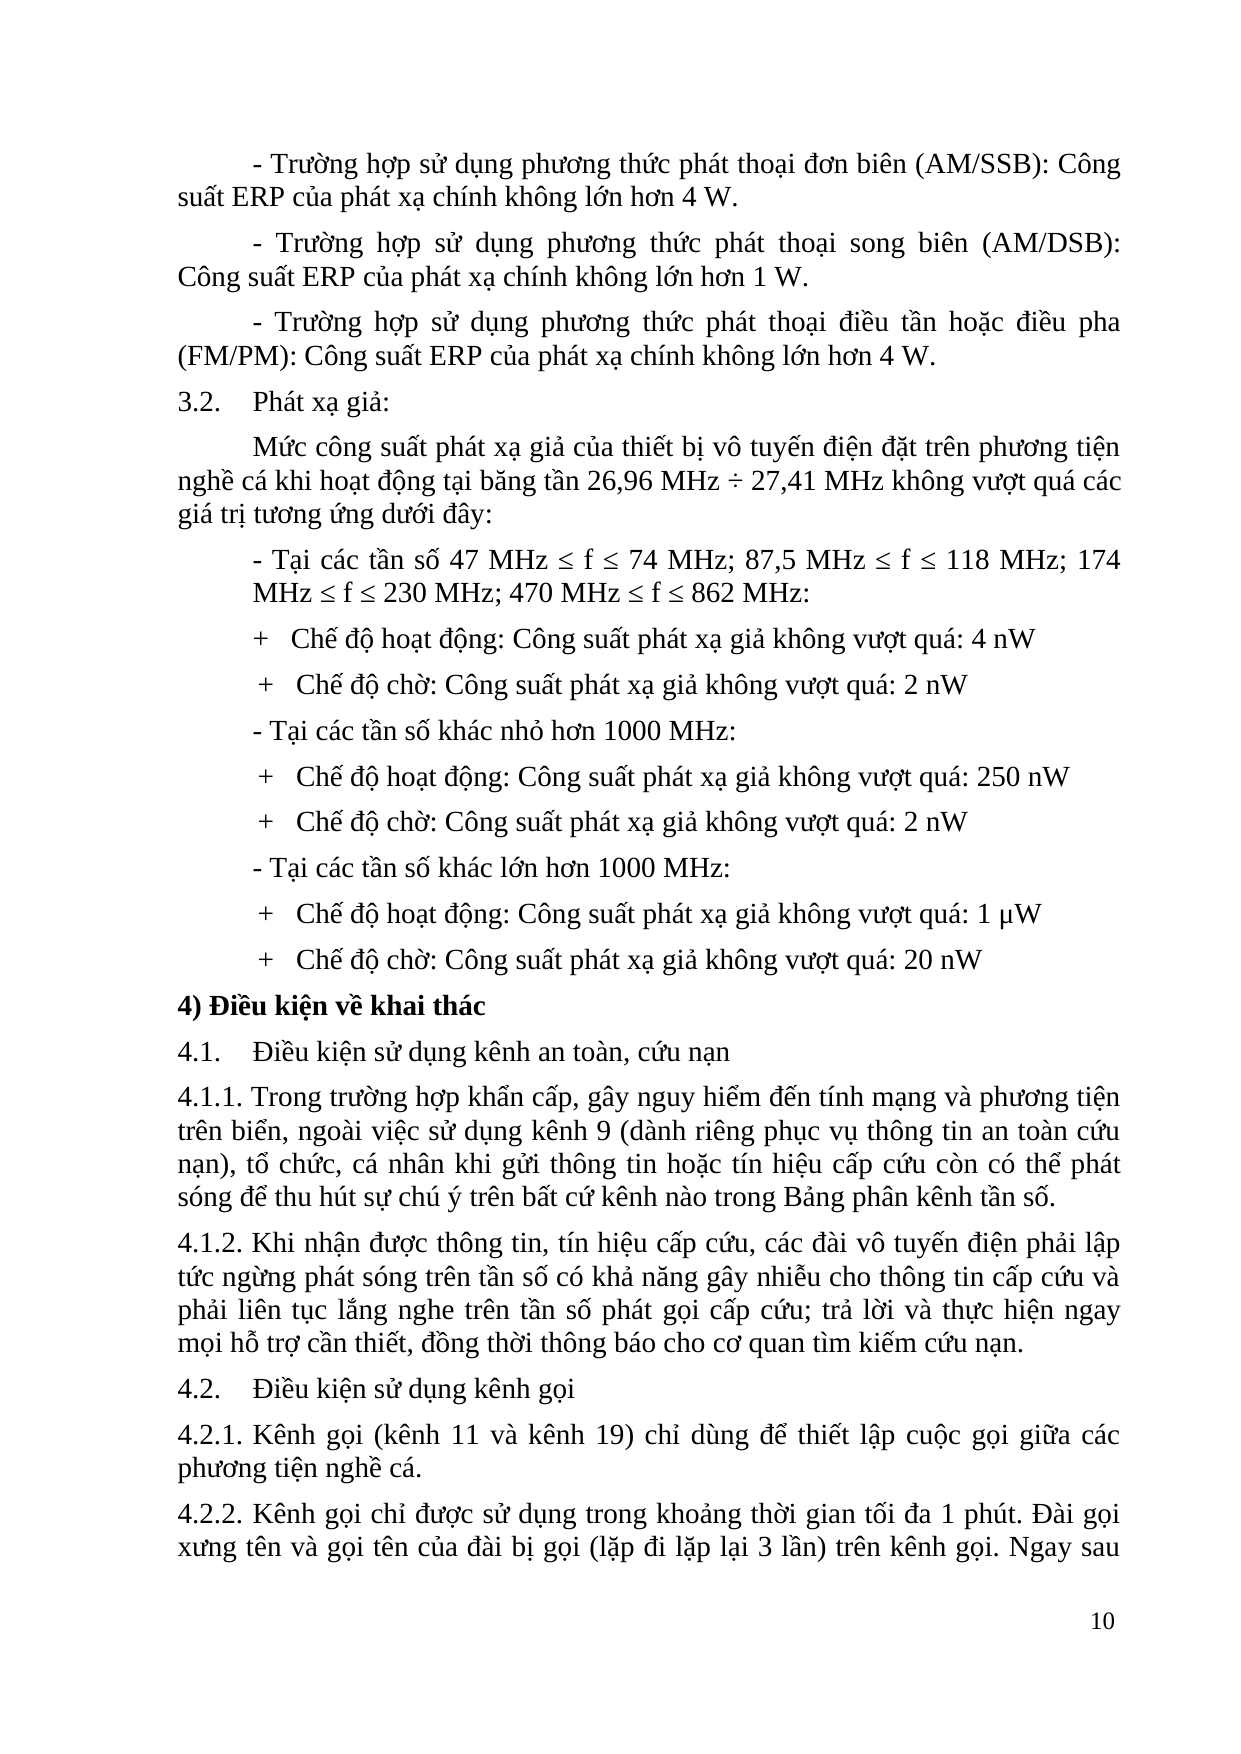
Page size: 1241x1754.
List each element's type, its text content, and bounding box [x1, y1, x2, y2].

text 4) Điều kiện về khai thác [177, 988, 1122, 1022]
text + Chế độ chờ: Công suất phát xạ giả không vượt quá: 2 nW [177, 668, 1122, 701]
text + Chế độ chờ: Công suất phát xạ giả không vượt quá: 20 nW [177, 943, 1122, 976]
text 4.1. Điều kiện sử dụng kênh an toàn, cứu nạn [177, 1034, 1122, 1068]
text - Trường hợp sử dụng phương thức phát thoại điều tần hoặc điều pha (FM/PM): Công suất ERP của phát xạ chính không lớn hơn 4 W. [177, 305, 1122, 372]
text + Chế độ hoạt động: Công suất phát xạ giả không vượt quá: 4 nW [177, 622, 1122, 655]
text 4.2.2. Kênh gọi chỉ được sử dụng trong khoảng thời gian tối đa 1 phút. Đài gọi xưng tên và gọi tên của đài bị gọi (lặp đi lặp lại 3 lần) trên kênh gọi. Ngay sau [177, 1497, 1122, 1563]
text - Tại các tần số 47 MHz ≤ f ≤ 74 MHz; 87,5 MHz ≤ f ≤ 118 MHz; 174 MHz ≤ f ≤ 230 MHz; 470 MHz ≤ f ≤ 862 MHz: [252, 543, 1122, 609]
text 4.2.1. Kênh gọi (kênh 11 và kênh 19) chỉ dùng để thiết lập cuộc gọi giữa các phương tiện nghề cá. [177, 1418, 1122, 1484]
text - Trường hợp sử dụng phương thức phát thoại đơn biên (AM/SSB): Công suất ERP của phát xạ chính không lớn hơn 4 W. [177, 147, 1122, 213]
text - Trường hợp sử dụng phương thức phát thoại song biên (AM/DSB): Công suất ERP của phát xạ chính không lớn hơn 1 W. [177, 226, 1122, 293]
text + Chế độ chờ: Công suất phát xạ giả không vượt quá: 2 nW [177, 805, 1122, 838]
text 3.2. Phát xạ giả: [177, 384, 1122, 418]
text Mức công suất phát xạ giả của thiết bị vô tuyến điện đặt trên phương tiện nghề cá khi hoạt động tại băng tần 26,96 MHz ÷ 27,41 MHz không vượt quá các giá trị tương ứng dưới đây: [177, 430, 1122, 530]
text 4.1.2. Khi nhận được thông tin, tín hiệu cấp cứu, các đài vô tuyến điện phải lập tức ngừng phát sóng trên tần số có khả năng gây nhiễu cho thông tin cấp cứu và phải liên tục lắng nghe trên tần số phát gọi cấp cứu; trả lời và thực hiện ngay mọi hỗ trợ cần thiết, đồng thời thông báo cho cơ quan tìm kiếm cứu nạn. [177, 1226, 1122, 1359]
text + Chế độ hoạt động: Công suất phát xạ giả không vượt quá: 1 μW [177, 897, 1122, 930]
text 4.2. Điều kiện sử dụng kênh gọi [177, 1372, 1122, 1405]
text - Tại các tần số khác lớn hơn 1000 MHz: [177, 851, 1122, 884]
text - Tại các tần số khác nhỏ hơn 1000 MHz: [177, 713, 1122, 747]
text 4.1.1. Trong trường hợp khẩn cấp, gây nguy hiểm đến tính mạng và phương tiện trên biển, ngoài việc sử dụng kênh 9 (dành riêng phục vụ thông tin an toàn cứu nạn), tổ chức, cá nhân khi gửi thông tin hoặc tín hiệu cấp cứu còn có thể phát sóng để thu hút sự chú ý trên bất cứ kênh nào trong Bảng phân kênh tần số. [177, 1080, 1122, 1213]
text + Chế độ hoạt động: Công suất phát xạ giả không vượt quá: 250 nW [177, 759, 1122, 793]
